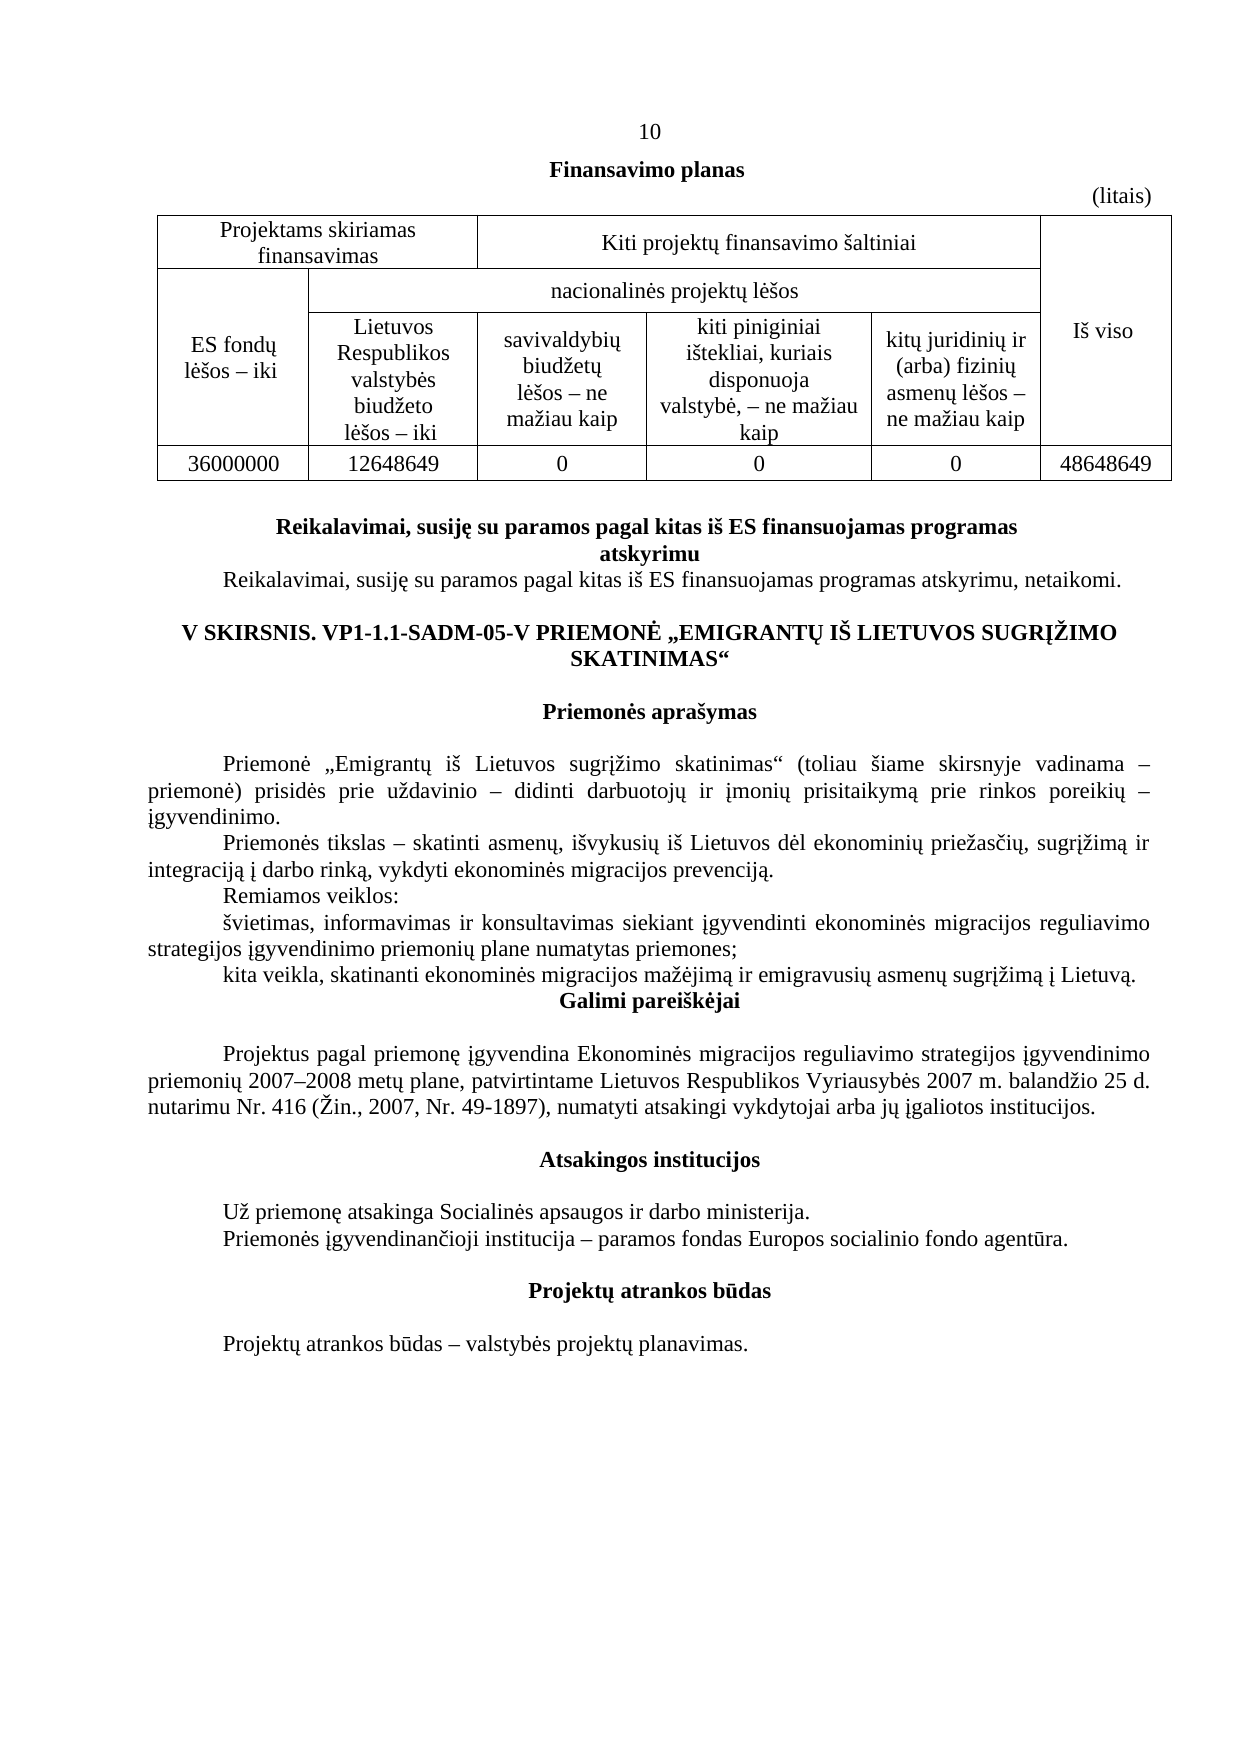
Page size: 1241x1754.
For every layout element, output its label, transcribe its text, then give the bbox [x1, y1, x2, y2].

text kita veikla, skatinanti ekonominės migracijos mažėjimą ir emigravusių asmenų sugrįžimą į Lietuvą. [148, 961, 1152, 988]
text Priemonės tikslas – skatinti asmenų, išvykusių iš Lietuvos dėl ekonominių priežasčių, sugrįžimą ir integraciją į darbo rinką, vykdyti ekonominės migracijos prevenciją. [148, 829, 1152, 882]
table_cell kiti piniginiai ištekliai, kuriais disponuoja valstybė, – ne mažiau kaip [647, 313, 871, 445]
table_cell ES fondų lėšos – iki [158, 269, 308, 445]
text Finansavimo planas [148, 156, 1152, 182]
table_cell 0 [872, 446, 1040, 479]
text Už priemonę atsakinga Socialinės apsaugos ir darbo ministerija. [148, 1198, 1152, 1225]
text Reikalavimai, susiję su paramos pagal kitas iš ES finansuojamas programas atskyrimu, netaikomi. [148, 566, 1152, 592]
text Reikalavimai, susiję su paramos pagal kitas iš ES finansuojamas programas atskyrimu [148, 513, 1152, 566]
text (litais) [148, 182, 1152, 208]
text Projektus pagal priemonę įgyvendina Ekonominės migracijos reguliavimo strategijos įgyvendinimo priemonių 2007–2008 metų plane, patvirtintame Lietuvos Respublikos Vyriausybės 2007 m. balandžio 25 d. nutarimu Nr. 416 (Žin., 2007, Nr. 49-1897), numatyti atsakingi vykdytojai arba jų įgaliotos institucijos. [148, 1040, 1152, 1119]
table_cell 48648649 [1041, 446, 1171, 479]
text Projektų atrankos būdas – valstybės projektų planavimas. [148, 1330, 1152, 1357]
text Priemonė „Emigrantų iš Lietuvos sugrįžimo skatinimas“ (toliau šiame skirsnyje vadinama – priemonė) prisidės prie uždavinio – didinti darbuotojų ir įmonių prisitaikymą prie rinkos poreikių – įgyvendinimo. [148, 750, 1152, 829]
table_header Iš viso [1041, 216, 1171, 445]
subtitle V SKIRSNIS. VP1-1.1-SADM-05-V PRIEMONĖ „EMIGRANTŲ IŠ LIETUVOS SUGRĮŽIMO SKATINIMAS“ [148, 619, 1152, 671]
table_cell Lietuvos Respublikos valstybės biudžeto lėšos – iki [309, 313, 477, 445]
text Priemonės aprašymas [148, 698, 1152, 724]
table_header Projektams skiriamas finansavimas [158, 216, 477, 268]
text Priemonės įgyvendinančioji institucija – paramos fondas Europos socialinio fondo agentūra. [148, 1225, 1152, 1251]
table_cell 0 [647, 446, 871, 479]
table_cell savivaldybių biudžetų lėšos – ne mažiau kaip [478, 313, 646, 445]
text Galimi pareiškėjai [148, 988, 1152, 1014]
text Projektų atrankos būdas [148, 1277, 1152, 1304]
table_cell 0 [478, 446, 646, 479]
text Atsakingos institucijos [148, 1146, 1152, 1172]
table_cell 36000000 [158, 446, 308, 479]
text švietimas, informavimas ir konsultavimas siekiant įgyvendinti ekonominės migracijos reguliavimo strategijos įgyvendinimo priemonių plane numatytas priemones; [148, 908, 1152, 961]
table_cell kitų juridinių ir (arba) fizinių asmenų lėšos – ne mažiau kaip [872, 313, 1040, 445]
table_cell 12648649 [309, 446, 477, 479]
table_cell nacionalinės projektų lėšos [309, 269, 1040, 312]
text Remiamos veiklos: [148, 882, 1152, 908]
table_header Kiti projektų finansavimo šaltiniai [478, 216, 1040, 268]
